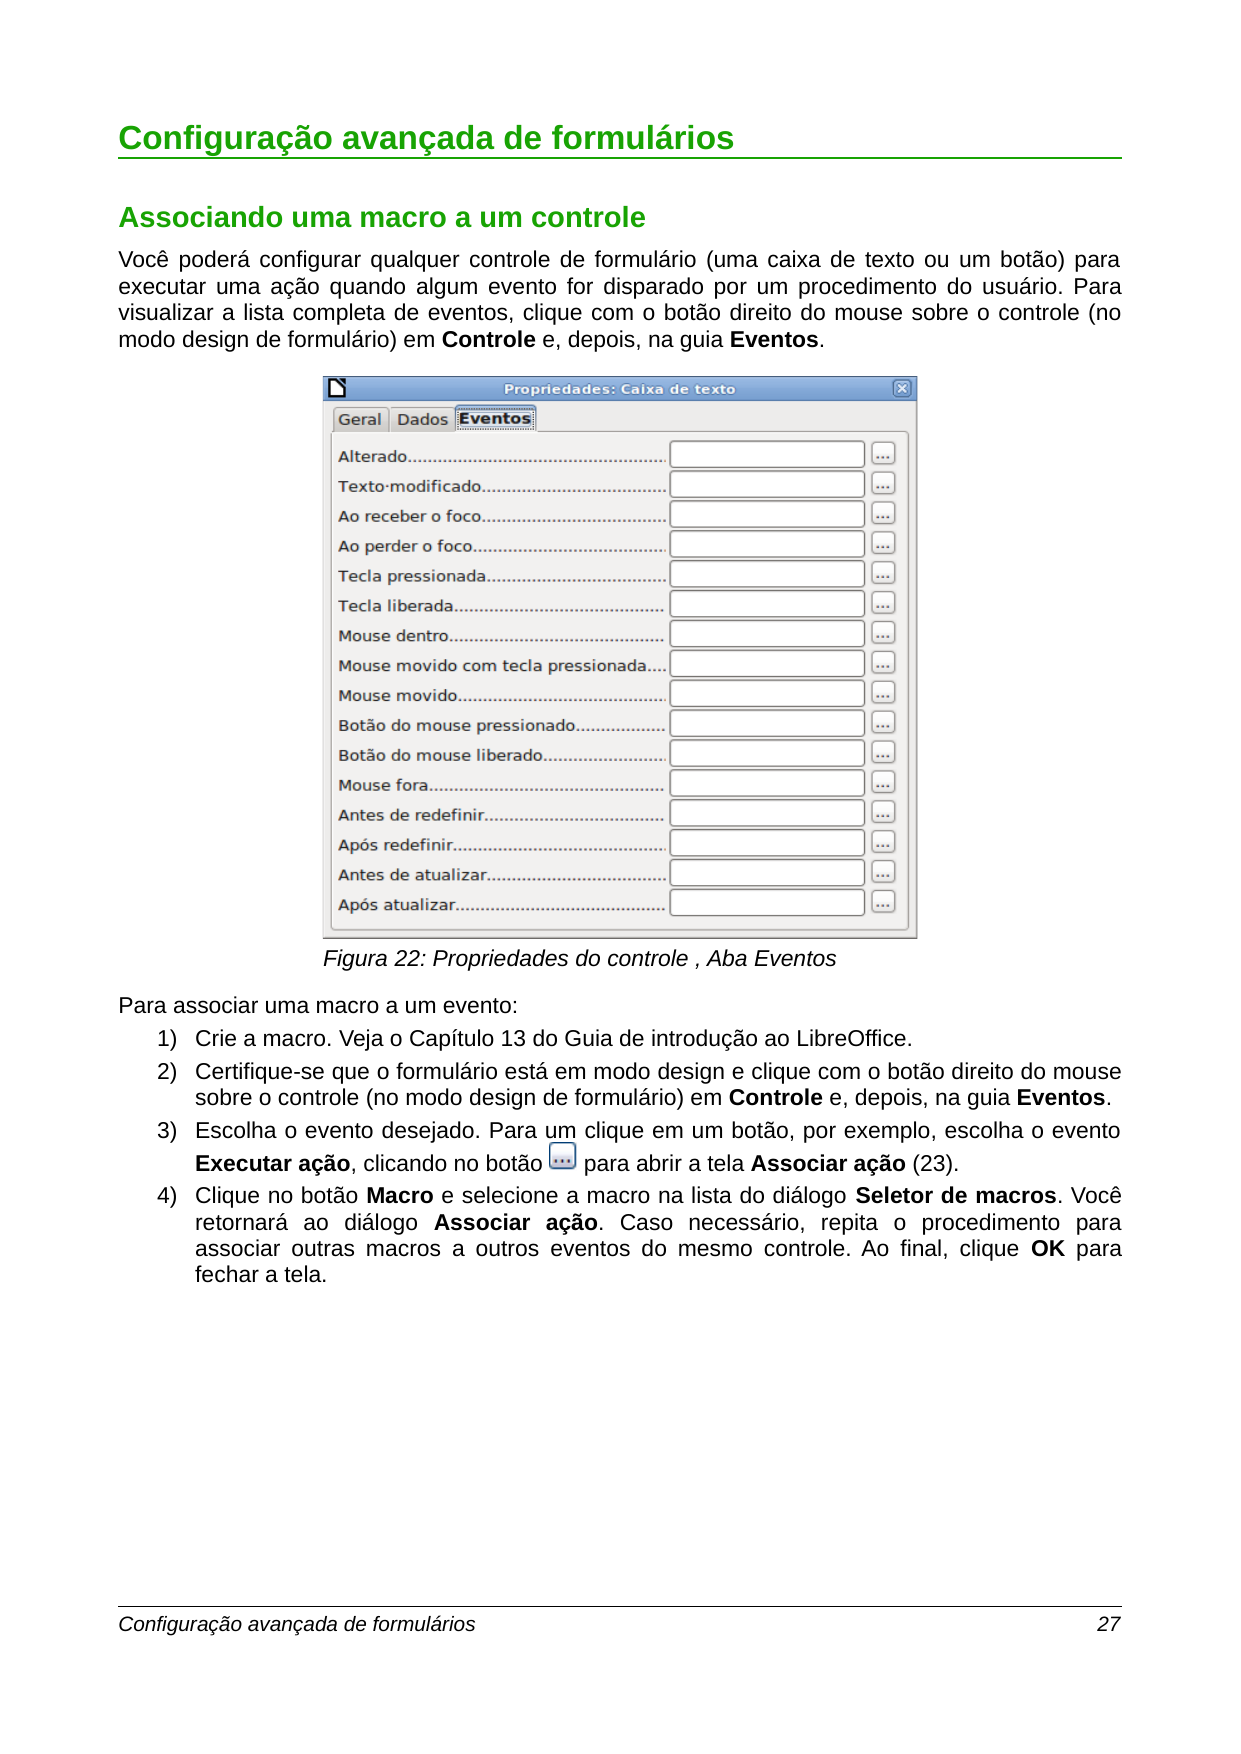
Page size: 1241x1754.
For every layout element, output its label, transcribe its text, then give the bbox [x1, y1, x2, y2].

subtitle Configuração avançada de formulários [118, 118, 1122, 157]
list Para associar uma macro a um evento: [118, 992, 1122, 1018]
picture [549, 1142, 578, 1171]
list Certifique-se que o formulário está em modo design e clique com o botão direito do mouse sobre o controle (no modo design de formulário) em Controle e, depois, na guia Eventos. [177, 1058, 1122, 1110]
list Escolha o evento desejado. Para um clique em um botão, por exemplo, escolha o evento Executar ação, clicando no botão para abrir a tela Associar ação (Figura 23). [177, 1117, 1122, 1176]
text Figura 22: Propriedades do controle , Aba Eventos [323, 945, 917, 971]
list Crie a macro. Veja o Capítulo 13 do Guia de introdução ao LibreOffice. [177, 1025, 1122, 1051]
text Você poderá configurar qualquer controle de formulário (uma caixa de texto ou um botão) para executar uma ação quando algum evento for disparado por um procedimento do usuário. Para visualizar a lista completa de eventos, clique com o botão direito do mouse sobre o controle (no modo design de formulário) em Controle e, depois, na guia Eventos. [118, 246, 1122, 352]
picture [322, 376, 918, 939]
list Clique no botão Macro e selecione a macro na lista do diálogo Seletor de macros. Você retornará ao diálogo Associar ação. Caso necessário, repita o procedimento para associar outras macros a outros eventos do mesmo controle. Ao final, clique OK para fechar a tela. [177, 1182, 1122, 1288]
subtitle Associando uma macro a um controle [118, 201, 1122, 234]
